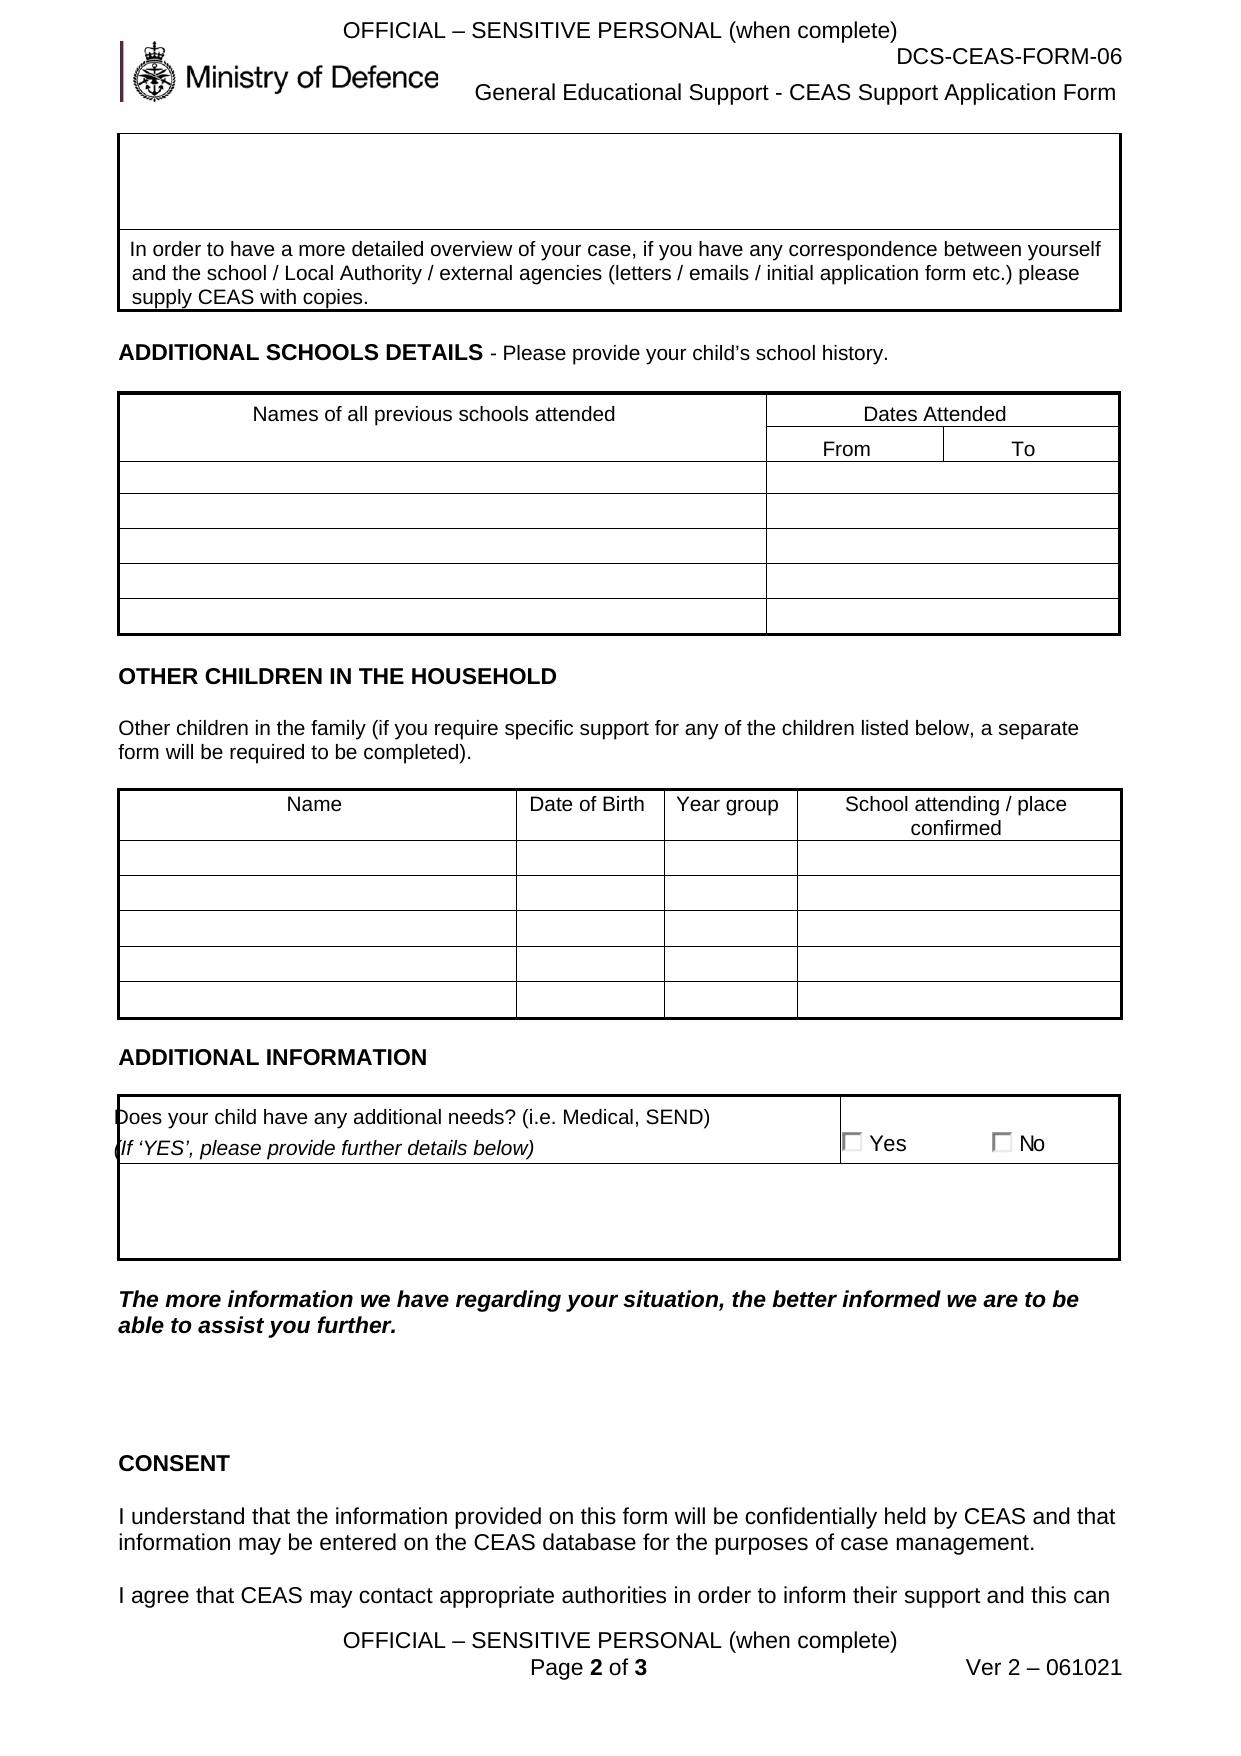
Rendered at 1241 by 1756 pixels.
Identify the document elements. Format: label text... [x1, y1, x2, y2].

text ADDITIONAL SCHOOLS DETAILS - Please provide your child’s school history. [118, 339, 1122, 365]
table_cell [517, 911, 664, 946]
table_cell [120, 564, 766, 598]
text The more information we have regarding your situation, the better informed we are to be able to assist you further. [118, 1286, 1116, 1339]
table_cell [120, 134, 1119, 229]
table_header Names of all previous schools attended [120, 395, 766, 461]
table_cell [517, 876, 664, 910]
text OTHER CHILDREN IN THE HOUSEHOLD [118, 663, 1116, 689]
table_header Name [120, 791, 516, 839]
table_cell [798, 876, 1120, 910]
table_cell [120, 494, 766, 528]
table_header School attending / place confirmed [798, 791, 1120, 839]
table_cell [798, 911, 1120, 946]
text CONSENT [118, 1449, 1116, 1476]
table_cell From [767, 427, 943, 461]
table_cell [120, 947, 516, 981]
table_cell [665, 947, 797, 981]
table_header Date of Birth [517, 791, 664, 839]
text Other children in the family (if you require specific support for any of the children listed below, a separate form will be required to be completed). [118, 716, 1116, 764]
text I agree that CEAS may contact appropriate authorities in order to inform their support and this can [118, 1582, 1116, 1609]
table_cell [665, 876, 797, 910]
table_cell [517, 841, 664, 875]
table_cell [798, 841, 1120, 875]
table_header Dates Attended [767, 395, 1118, 426]
table_cell [767, 529, 1118, 563]
table_cell [665, 911, 797, 946]
table_cell [798, 982, 1120, 1017]
table_cell [120, 462, 766, 493]
table_cell [120, 911, 516, 946]
text I understand that the information provided on this form will be confidentially held by CEAS and that information may be entered on the CEAS database for the purposes of case management. [118, 1503, 1116, 1556]
table_cell [517, 947, 664, 981]
table_cell [767, 494, 1118, 528]
table_cell [120, 1164, 1118, 1258]
table_header Does your child have any additional needs? (i.e. Medical, SEND) (If ‘YES’, please provide further details below) [120, 1097, 840, 1163]
table_cell To [944, 427, 1118, 461]
table_cell [120, 876, 516, 910]
table_cell [665, 982, 797, 1017]
table_cell [120, 841, 516, 875]
table_cell [767, 564, 1118, 598]
table_cell In order to have a more detailed overview of your case, if you have any correspondence between yourself and the school / Local Authority / external agencies (letters / emails / initial application form etc.) please supply CEAS with copies. [120, 230, 1119, 309]
table_header Year group [665, 791, 797, 839]
table_cell [798, 947, 1120, 981]
table_cell [120, 982, 516, 1017]
table_header [841, 1097, 1118, 1163]
table_cell [665, 841, 797, 875]
table_cell [767, 599, 1118, 633]
table_cell [120, 599, 766, 633]
table_cell [767, 462, 1118, 493]
table_cell [120, 529, 766, 563]
text ADDITIONAL INFORMATION [118, 1044, 1122, 1070]
table_cell [517, 982, 664, 1017]
